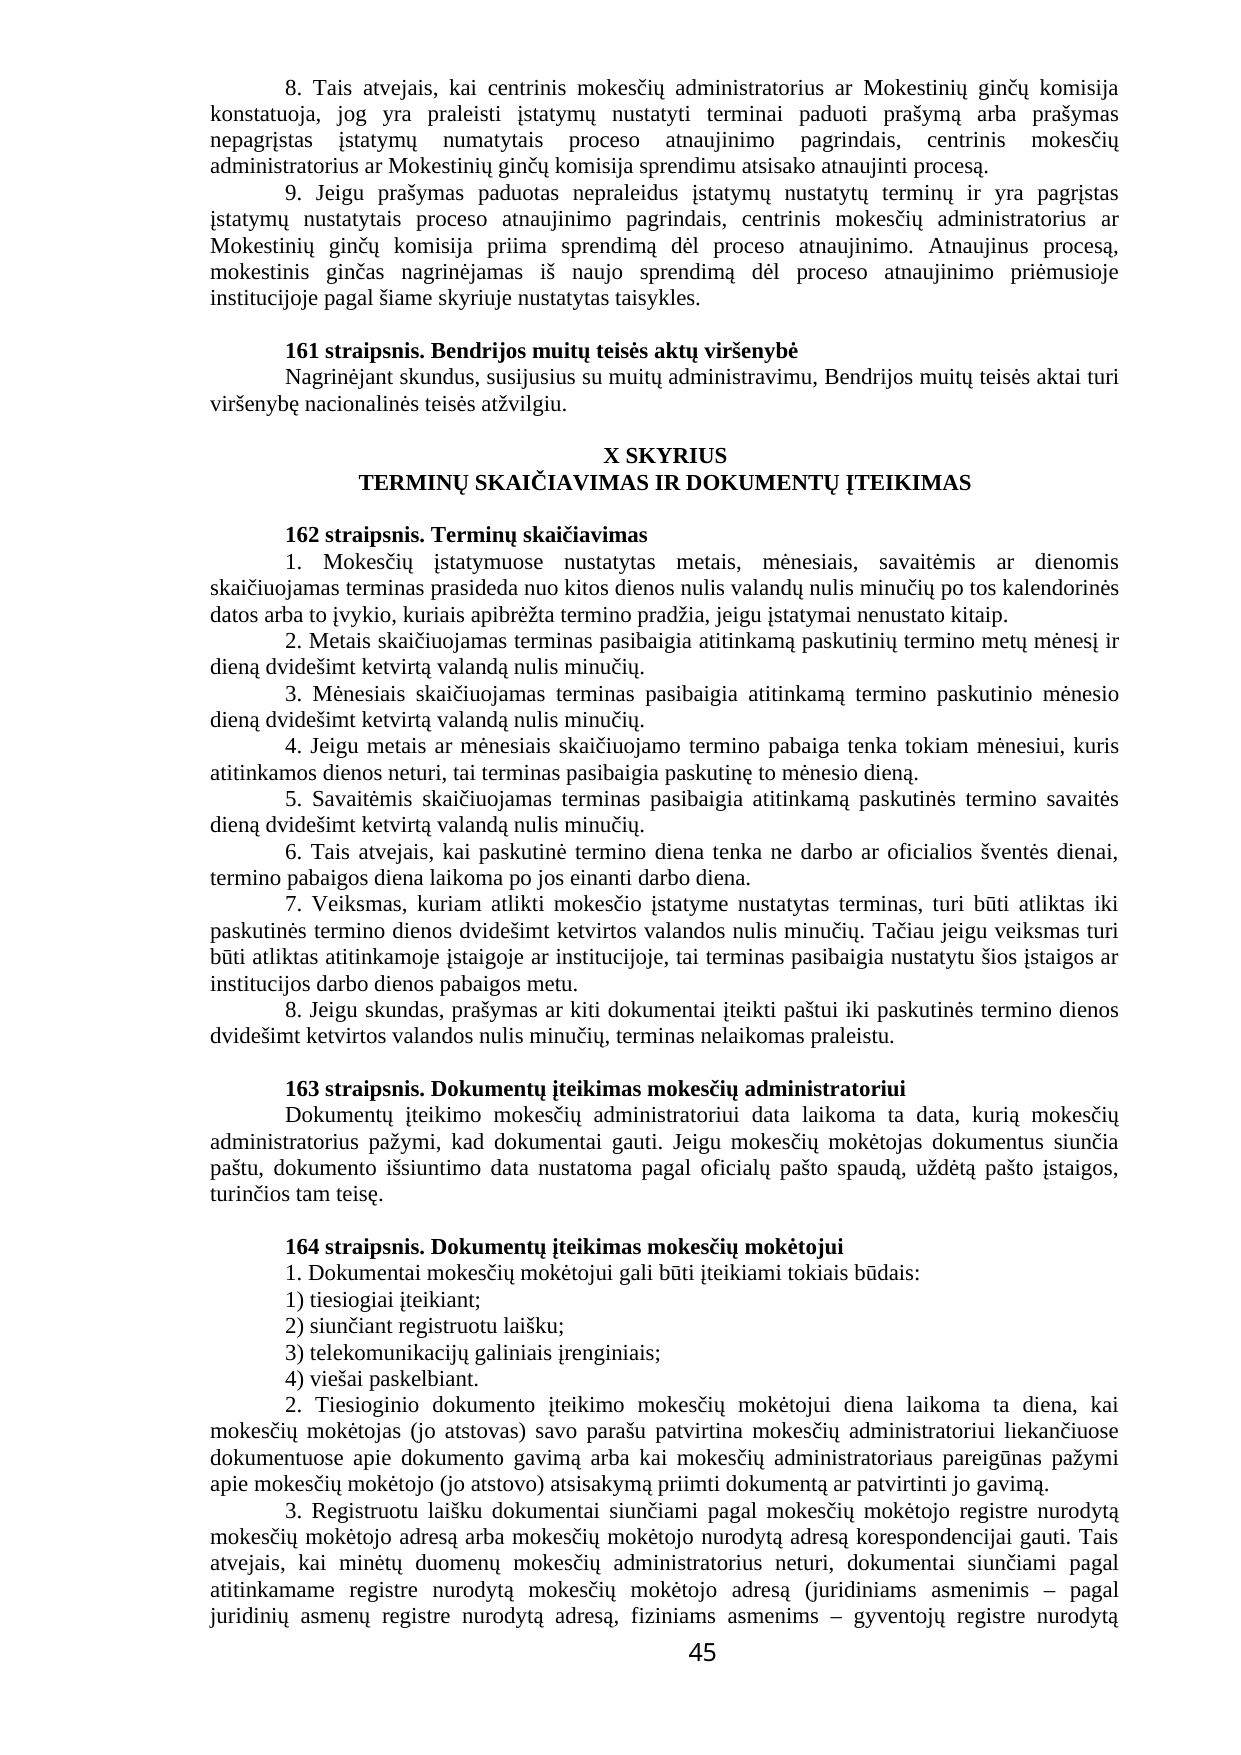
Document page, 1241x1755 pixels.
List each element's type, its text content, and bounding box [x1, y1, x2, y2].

text 4) viešai paskelbiant. [210, 1365, 1120, 1391]
text 3. Mėnesiais skaičiuojamas terminas pasibaigia atitinkamą termino paskutinio mėnesio dieną dvidešimt ketvirtą valandą nulis minučių. [210, 680, 1120, 732]
text 3. Registruotu laišku dokumentai siunčiami pagal mokesčių mokėtojo registre nurodytą mokesčių mokėtojo adresą arba mokesčių mokėtojo nurodytą adresą korespondencijai gauti. Tais atvejais, kai minėtų duomenų mokesčių administratorius neturi, dokumentai siunčiami pagal atitinkamame registre nurodytą mokesčių mokėtojo adresą (juridiniams asmenimis – pagal juridinių asmenų registre nurodytą adresą, fiziniams asmenims – gyventojų registre nurodytą [210, 1497, 1120, 1628]
text 2) siunčiant registruotu laišku; [210, 1312, 1120, 1338]
text 5. Savaitėmis skaičiuojamas terminas pasibaigia atitinkamą paskutinės termino savaitės dieną dvidešimt ketvirtą valandą nulis minučių. [210, 785, 1120, 838]
text 1) tiesiogiai įteikiant; [210, 1286, 1120, 1312]
text 1. Mokesčių įstatymuose nustatytas metais, mėnesiais, savaitėmis ar dienomis skaičiuojamas terminas prasideda nuo kitos dienos nulis valandų nulis minučių po tos kalendorinės datos arba to įvykio, kuriais apibrėžta termino pradžia, jeigu įstatymai nenustato kitaip. [210, 548, 1120, 627]
text Dokumentų įteikimo mokesčių administratoriui data laikoma ta data, kurią mokesčių administratorius pažymi, kad dokumentai gauti. Jeigu mokesčių mokėtojas dokumentus siunčia paštu, dokumento išsiuntimo data nustatoma pagal oficialų pašto spaudą, uždėtą pašto įstaigos, turinčios tam teisę. [210, 1101, 1120, 1207]
text 2. Metais skaičiuojamas terminas pasibaigia atitinkamą paskutinių termino metų mėnesį ir dieną dvidešimt ketvirtą valandą nulis minučių. [210, 627, 1120, 680]
text 9. Jeigu prašymas paduotas nepraleidus įstatymų nustatytų terminų ir yra pagrįstas įstatymų nustatytais proceso atnaujinimo pagrindais, centrinis mokesčių administratorius ar Mokestinių ginčų komisija priima sprendimą dėl proceso atnaujinimo. Atnaujinus procesą, mokestinis ginčas nagrinėjamas iš naujo sprendimą dėl proceso atnaujinimo priėmusioje institucijoje pagal šiame skyriuje nustatytas taisykles. [210, 179, 1120, 311]
subtitle TERMINŲ SKAIČIAVIMAS IR DOKUMENTŲ ĮTEIKIMAS [210, 469, 1120, 495]
text 6. Tais atvejais, kai paskutinė termino diena tenka ne darbo ar oficialios šventės dienai, termino pabaigos diena laikoma po jos einanti darbo diena. [210, 838, 1120, 891]
text 2. Tiesioginio dokumento įteikimo mokesčių mokėtojui diena laikoma ta diena, kai mokesčių mokėtojas (jo atstovas) savo parašu patvirtina mokesčių administratoriui liekančiuose dokumentuose apie dokumento gavimą arba kai mokesčių administratoriaus pareigūnas pažymi apie mokesčių mokėtojo (jo atstovo) atsisakymą priimti dokumentą ar patvirtinti jo gavimą. [210, 1391, 1120, 1497]
text 3) telekomunikacijų galiniais įrenginiais; [210, 1338, 1120, 1365]
text 7. Veiksmas, kuriam atlikti mokesčio įstatyme nustatytas terminas, turi būti atliktas iki paskutinės termino dienos dvidešimt ketvirtos valandos nulis minučių. Tačiau jeigu veiksmas turi būti atliktas atitinkamoje įstaigoje ar institucijoje, tai terminas pasibaigia nustatytu šios įstaigos ar institucijos darbo dienos pabaigos metu. [210, 891, 1120, 996]
text 164 straipsnis. Dokumentų įteikimas mokesčių mokėtojui [210, 1233, 1120, 1259]
text 1. Dokumentai mokesčių mokėtojui gali būti įteikiami tokiais būdais: [210, 1259, 1120, 1286]
text 162 straipsnis. Terminų skaičiavimas [210, 522, 1120, 548]
text 4. Jeigu metais ar mėnesiais skaičiuojamo termino pabaiga tenka tokiam mėnesiui, kuris atitinkamos dienos neturi, tai terminas pasibaigia paskutinę to mėnesio dieną. [210, 732, 1120, 785]
text 8. Tais atvejais, kai centrinis mokesčių administratorius ar Mokestinių ginčų komisija konstatuoja, jog yra praleisti įstatymų nustatyti terminai paduoti prašymą arba prašymas nepagrįstas įstatymų numatytais proceso atnaujinimo pagrindais, centrinis mokesčių administratorius ar Mokestinių ginčų komisija sprendimu atsisako atnaujinti procesą. [210, 73, 1120, 179]
text 163 straipsnis. Dokumentų įteikimas mokesčių administratoriui [210, 1075, 1120, 1101]
subtitle X SKYRIUS [210, 442, 1120, 469]
text Nagrinėjant skundus, susijusius su muitų administravimu, Bendrijos muitų teisės aktai turi viršenybę nacionalinės teisės atžvilgiu. [210, 363, 1120, 416]
text 161 straipsnis. Bendrijos muitų teisės aktų viršenybė [210, 337, 1120, 363]
text 8. Jeigu skundas, prašymas ar kiti dokumentai įteikti paštui iki paskutinės termino dienos dvidešimt ketvirtos valandos nulis minučių, terminas nelaikomas praleistu. [210, 996, 1120, 1049]
